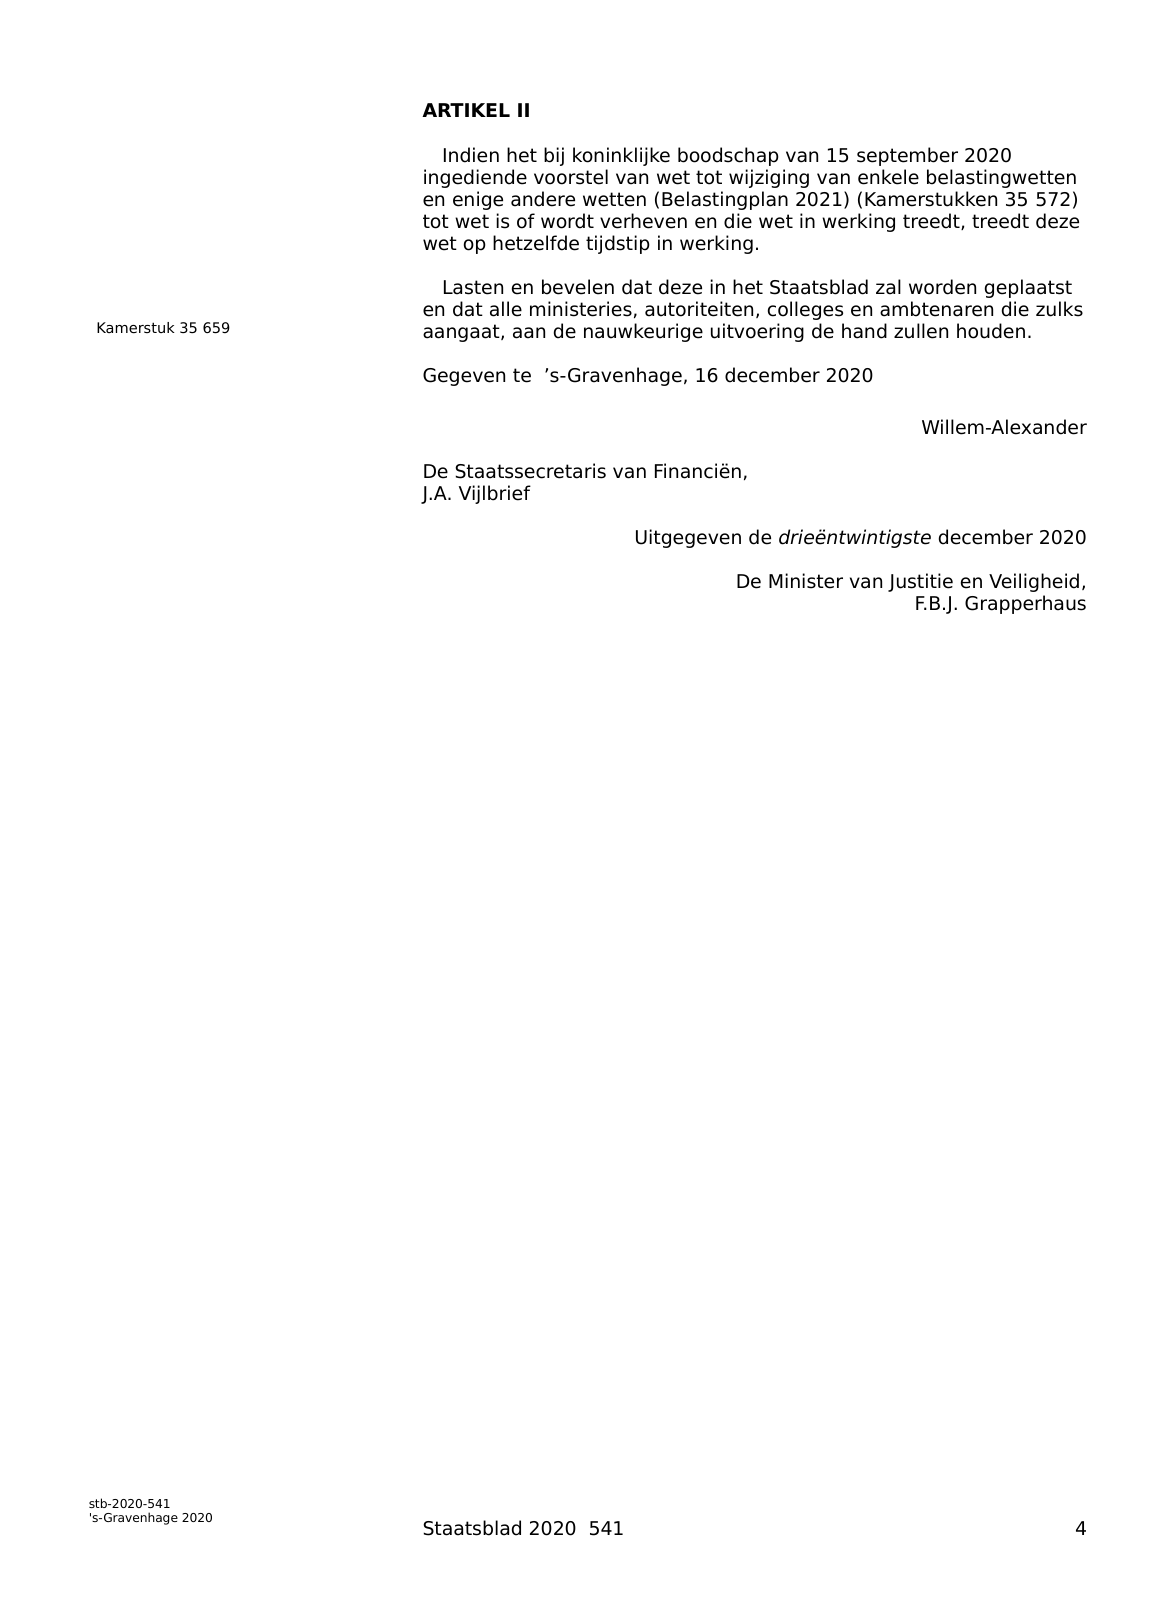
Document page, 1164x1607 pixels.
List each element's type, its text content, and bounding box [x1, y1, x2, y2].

text Kamerstuk 35 659 [77, 319, 396, 337]
text Gegeven te ’s-Gravenhage, 16 december 2020 [422, 365, 1087, 387]
text Lasten en bevelen dat deze in het Staatsblad zal worden geplaatst en dat alle ministeries, autoriteiten, colleges en ambtenaren die zulks aangaat, aan de nauwkeurige uitvoering de hand zullen houden. [422, 277, 1087, 343]
text De Minister van Justitie en Veiligheid, F.B.J. Grapperhaus [422, 571, 1087, 615]
text Willem-Alexander [422, 417, 1087, 439]
text Indien het bij koninklijke boodschap van 15 september 2020 ingediende voorstel van wet tot wijziging van enkele belastingwetten en enige andere wetten (Belastingplan 2021) (Kamerstukken 35 572) tot wet is of wordt verheven en die wet in werking treedt, treedt deze wet op hetzelfde tijdstip in werking. [422, 144, 1087, 254]
text De Staatssecretaris van Financiën, J.A. Vijlbrief [422, 461, 1087, 505]
text Uitgegeven de drieëntwintigste december 2020 [422, 527, 1087, 549]
subtitle ARTIKEL II [422, 100, 1087, 122]
text 's-Gravenhage 2020 [88, 1511, 323, 1525]
text stb-2020-541 [88, 1497, 323, 1511]
